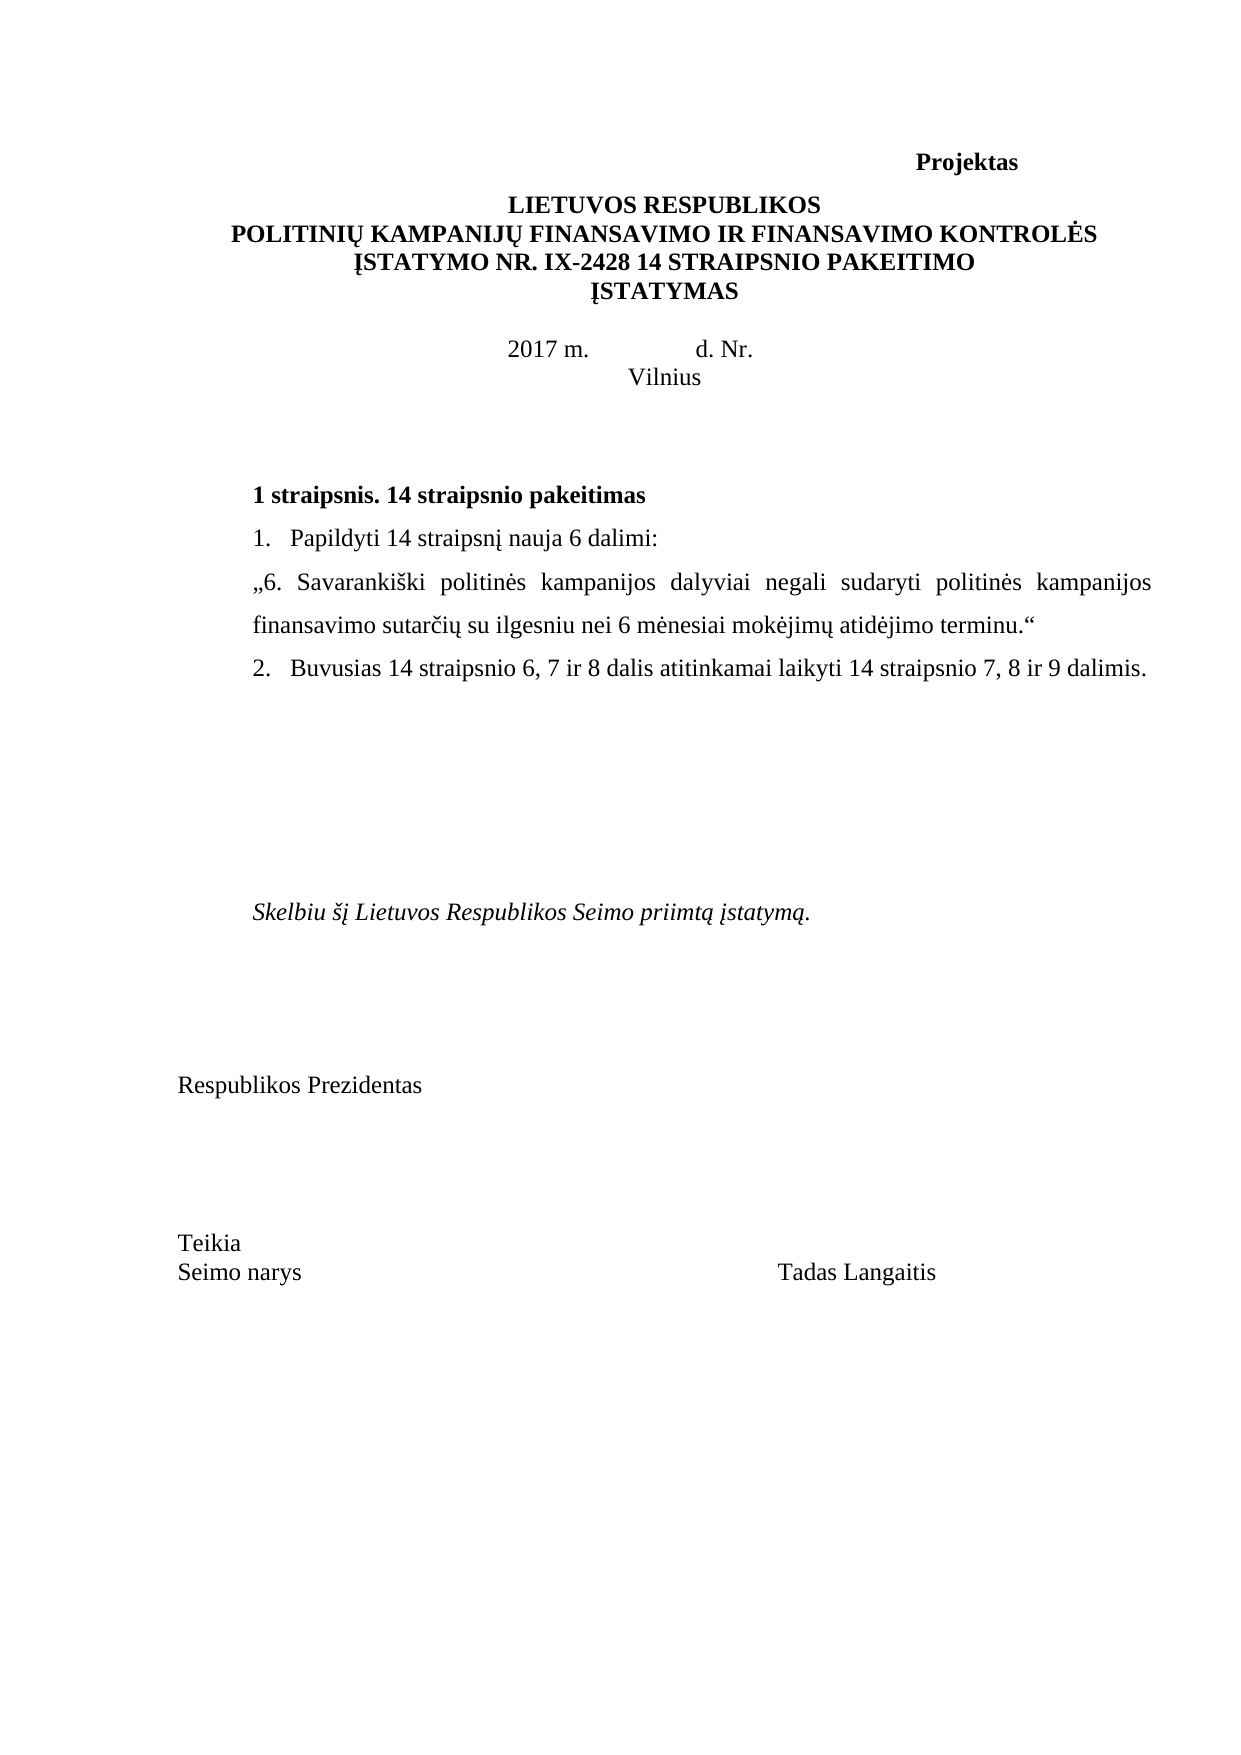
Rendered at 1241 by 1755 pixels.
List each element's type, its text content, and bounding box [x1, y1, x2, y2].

text ĮSTATYMAS [177, 276, 1152, 305]
text Vilnius [177, 362, 1152, 391]
text Respublikos Prezidentas [177, 1070, 1152, 1098]
text 1. Papildyti 14 straipsnį nauja 6 dalimi: [252, 523, 1152, 552]
text Projektas [916, 147, 1152, 176]
text Seimo narys (Parašas) Tadas Langaitis [177, 1257, 1152, 1285]
text ĮSTATYMO nR. iX-2428 14 straipsnio PAKEITIMO [177, 247, 1152, 276]
text POLITINIŲ KAMPANIJŲ FINANSAVIMO IR FINANSAVIMO KONTROLĖS [177, 219, 1152, 247]
text 2. Buvusias 14 straipsnio 6, 7 ir 8 dalis atitinkamai laikyti 14 straipsnio 7, 8 ir 9 dalimis. [252, 653, 1152, 682]
text Skelbiu šį Lietuvos Respublikos Seimo priimtą įstatymą. [177, 897, 1152, 926]
text 2017 m. d. Nr. [177, 334, 1152, 362]
text Lietuvos Respublikos [177, 190, 1152, 219]
text „6. Savarankiški politinės kampanijos dalyviai negali sudaryti politinės kampanijos finansavimo sutarčių su ilgesniu nei 6 mėnesiai mokėjimų atidėjimo terminu.“ [252, 567, 1152, 638]
text Teikia [177, 1228, 1152, 1257]
text 1 straipsnis. 14 straipsnio pakeitimas [177, 480, 1152, 509]
